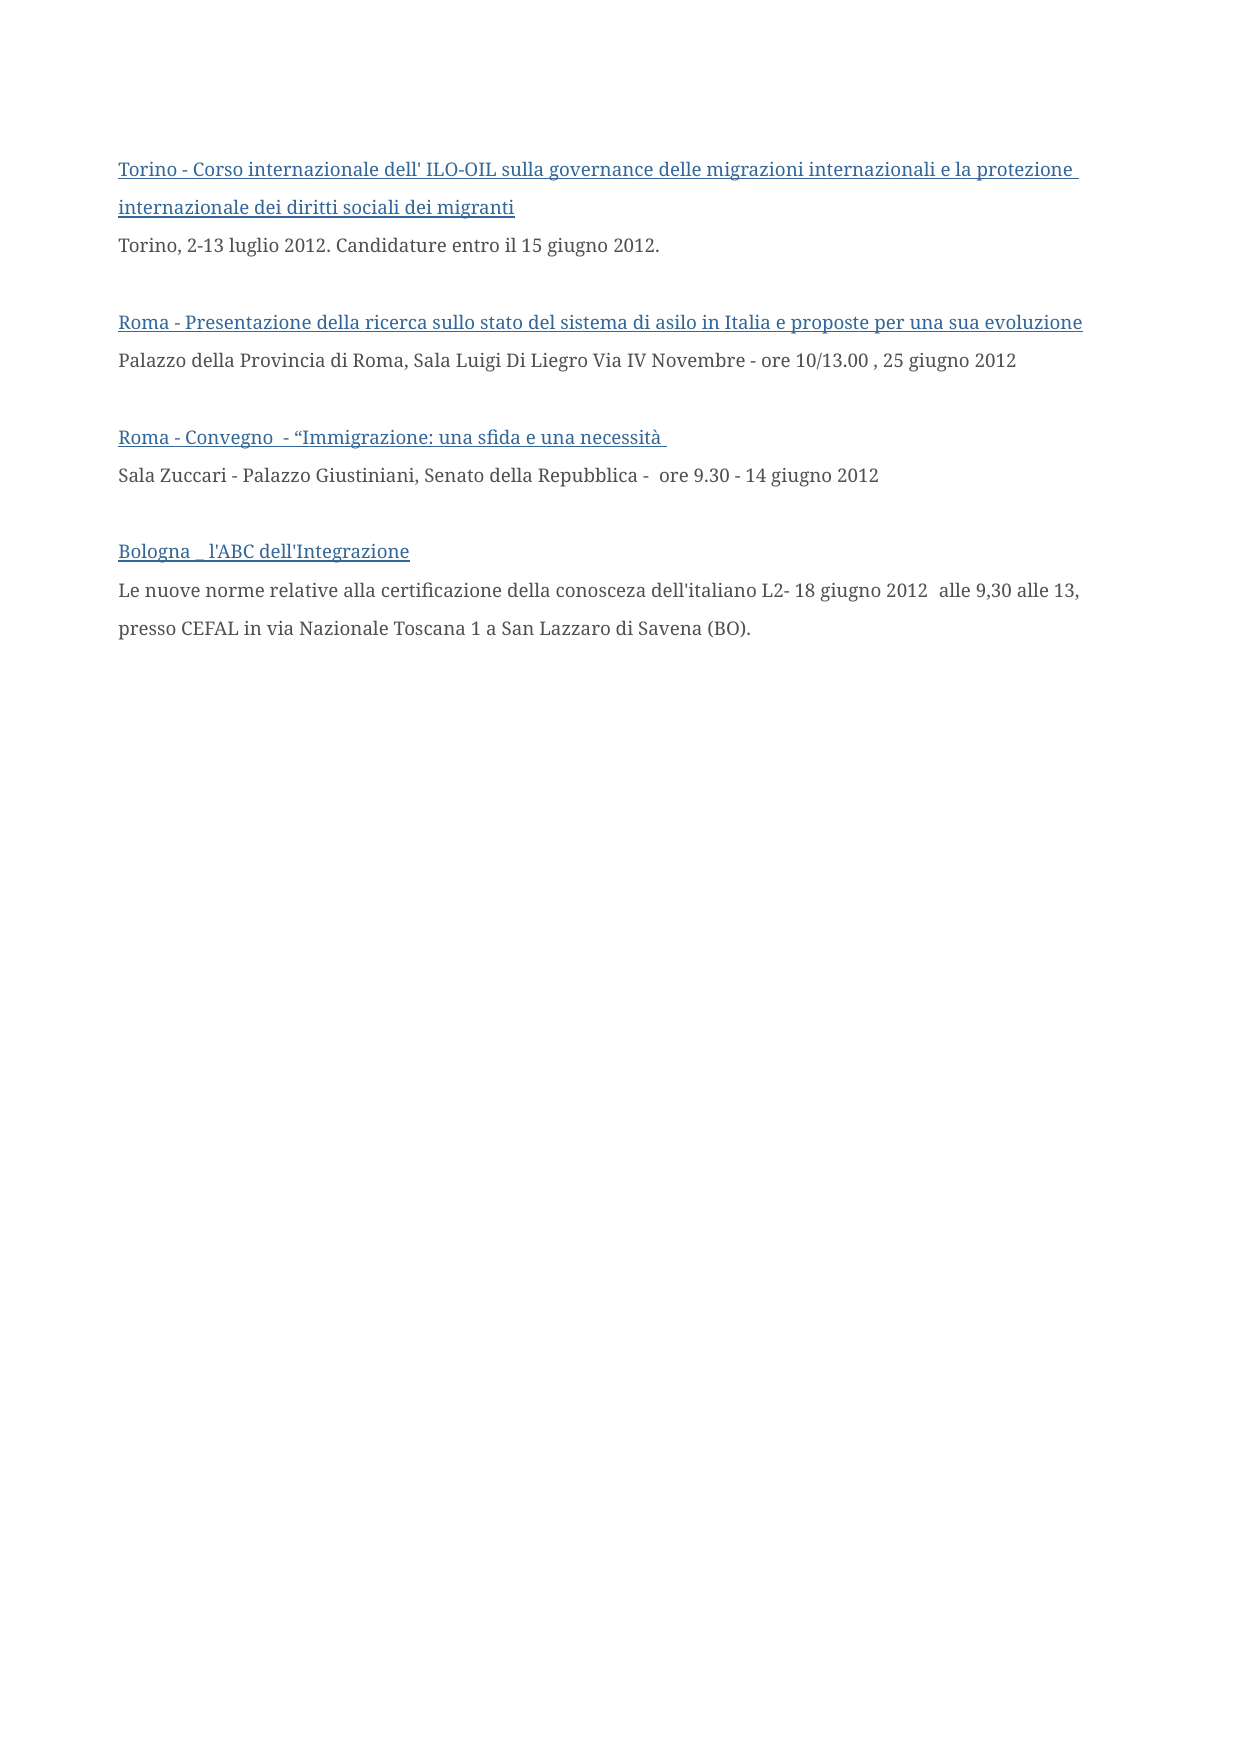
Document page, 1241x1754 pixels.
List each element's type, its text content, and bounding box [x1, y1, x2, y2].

text Torino - Corso internazionale dell' ILO-OIL sulla governance delle migrazioni internazionali e la protezione internazionale dei diritti sociali dei migranti Torino, 2-13 luglio 2012. Candidature entro il 15 giugno 2012. Roma - Presentazione della ricerca sullo stato del sistema di asilo in Italia e proposte per una sua evoluzione Palazzo della Provincia di Roma, Sala Luigi Di Liegro Via IV Novembre - ore 10/13.00 , 25 giugno 2012 Roma - Convegno - “Immigrazione: una sfida e una necessità Sala Zuccari - Palazzo Giustiniani, Senato della Repubblica - ore 9.30 - 14 giugno 2012 Bologna _ l'ABC dell'Integrazione Le nuove norme relative alla certificazione della conosceza dell'italiano L2- 18 giugno 2012 alle 9,30 alle 13, presso CEFAL in via Nazionale Toscana 1 a San Lazzaro di Savena (BO). [118, 118, 1122, 641]
